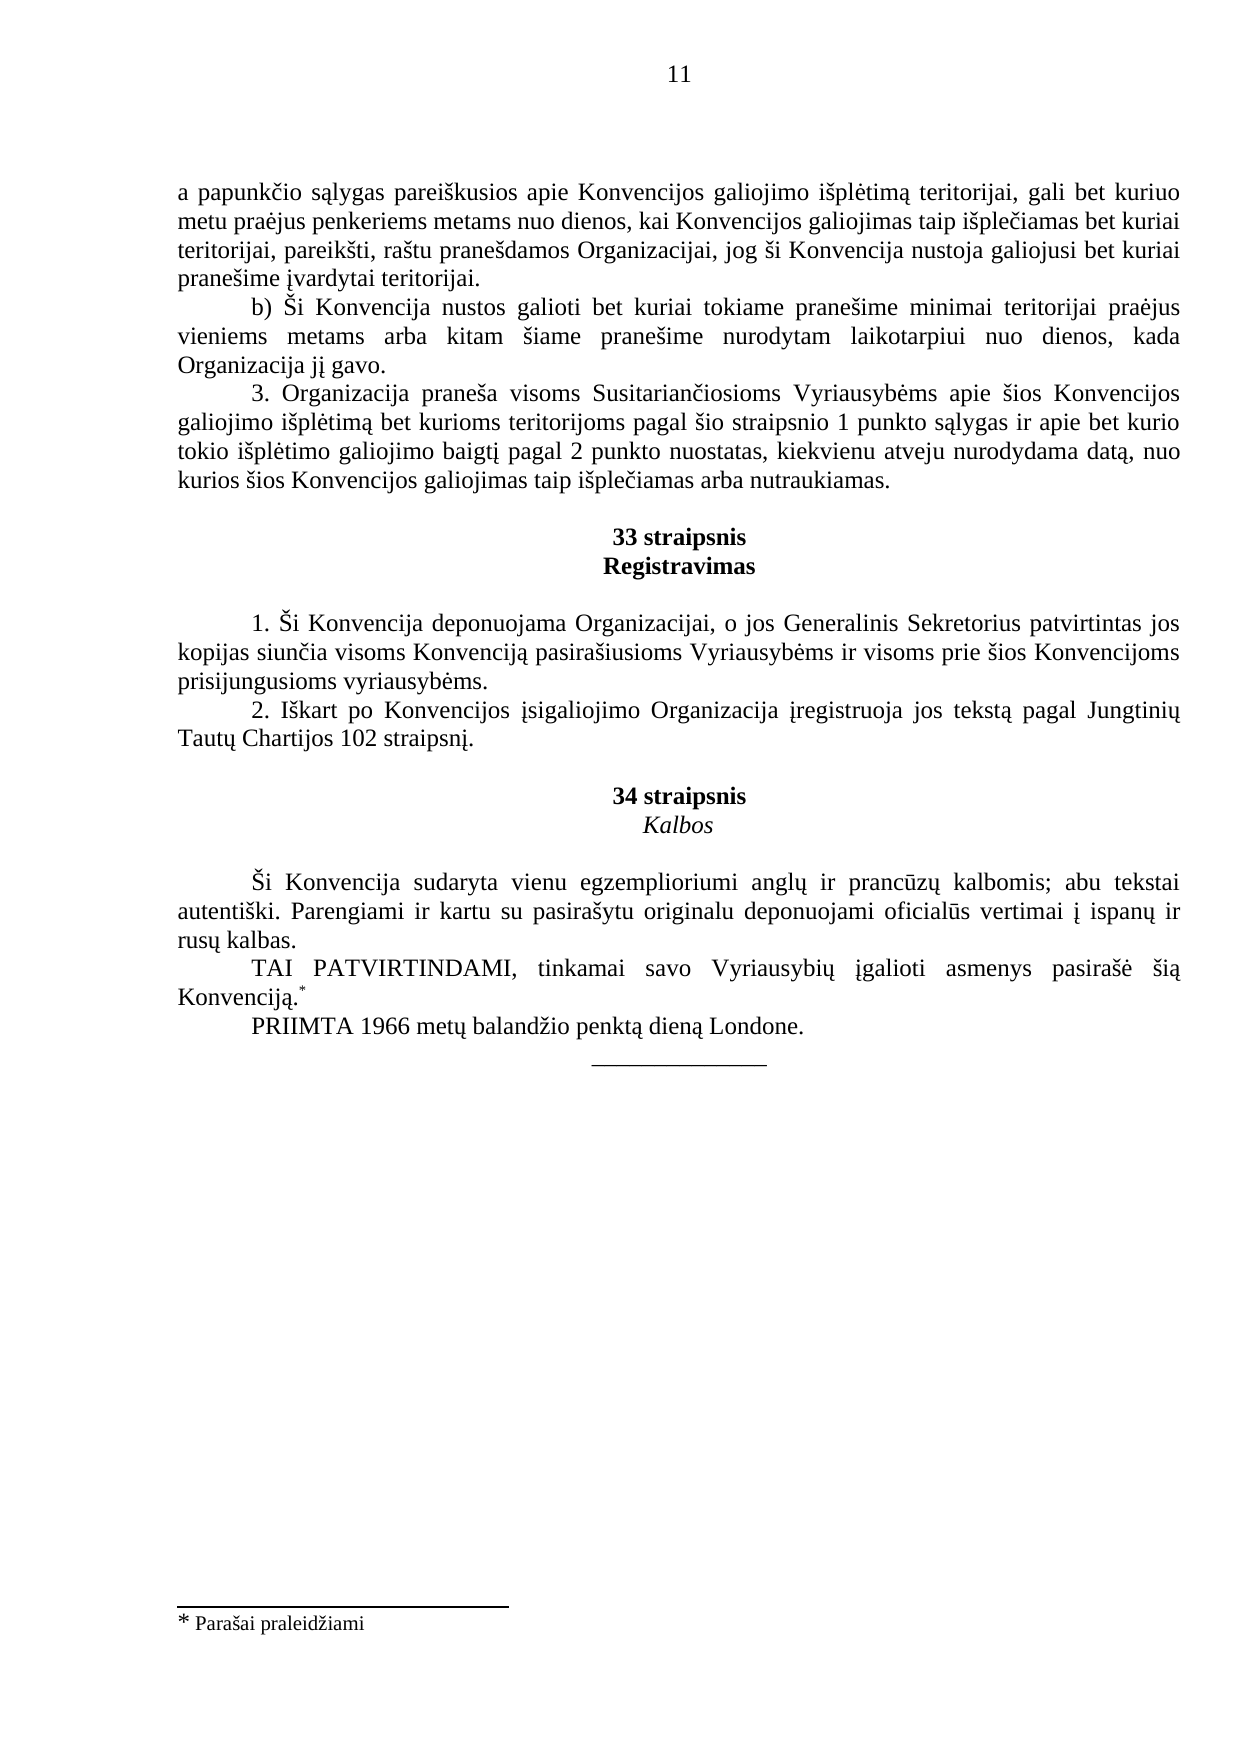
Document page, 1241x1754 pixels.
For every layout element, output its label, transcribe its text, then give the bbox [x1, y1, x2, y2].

text TAI PATVIRTINDAMI, tinkamai savo Vyriausybių įgalioti asmenys pasirašė šią Konvenciją. [177, 953, 1181, 1011]
text 2. Iškart po Konvencijos įsigaliojimo Organizacija įregistruoja jos tekstą pagal Jungtinių Tautų Chartijos 102 straipsnį. [177, 695, 1181, 752]
text Kalbos [177, 810, 1181, 838]
text Parašai praleidžiami [177, 1607, 1181, 1636]
text 1. Ši Konvencija deponuojama Organizacijai, o jos Generalinis Sekretorius patvirtintas jos kopijas siunčia visoms Konvenciją pasirašiusioms Vyriausybėms ir visoms prie šios Konvencijoms prisijungusioms vyriausybėms. [177, 608, 1181, 695]
text a papunkčio sąlygas pareiškusios apie Konvencijos galiojimo išplėtimą teritorijai, gali bet kuriuo metu praėjus penkeriems metams nuo dienos, kai Konvencijos galiojimas taip išplečiamas bet kuriai teritorijai, pareikšti, raštu pranešdamos Organizacijai, jog ši Konvencija nustoja galiojusi bet kuriai pranešime įvardytai teritorijai. [177, 177, 1181, 292]
text 3. Organizacija praneša visoms Susitariančiosioms Vyriausybėms apie šios Konvencijos galiojimo išplėtimą bet kurioms teritorijoms pagal šio straipsnio 1 punkto sąlygas ir apie bet kurio tokio išplėtimo galiojimo baigtį pagal 2 punkto nuostatas, kiekvienu atveju nurodydama datą, nuo kurios šios Konvencijos galiojimas taip išplečiamas arba nutraukiamas. [177, 378, 1181, 493]
text 34 straipsnis [177, 781, 1181, 810]
text 33 straipsnis [177, 522, 1181, 551]
text PRIIMTA 1966 metų balandžio penktą dieną Londone. [177, 1011, 1181, 1040]
text Registravimas [177, 551, 1181, 580]
text ______________ [177, 1040, 1181, 1068]
text Ši Konvencija sudaryta vienu egzemplioriumi anglų ir prancūzų kalbomis; abu tekstai autentiški. Parengiami ir kartu su pasirašytu originalu deponuojami oficialūs vertimai į ispanų ir rusų kalbas. [177, 867, 1181, 953]
text b) Ši Konvencija nustos galioti bet kuriai tokiame pranešime minimai teritorijai praėjus vieniems metams arba kitam šiame pranešime nurodytam laikotarpiui nuo dienos, kada Organizacija jį gavo. [177, 292, 1181, 378]
